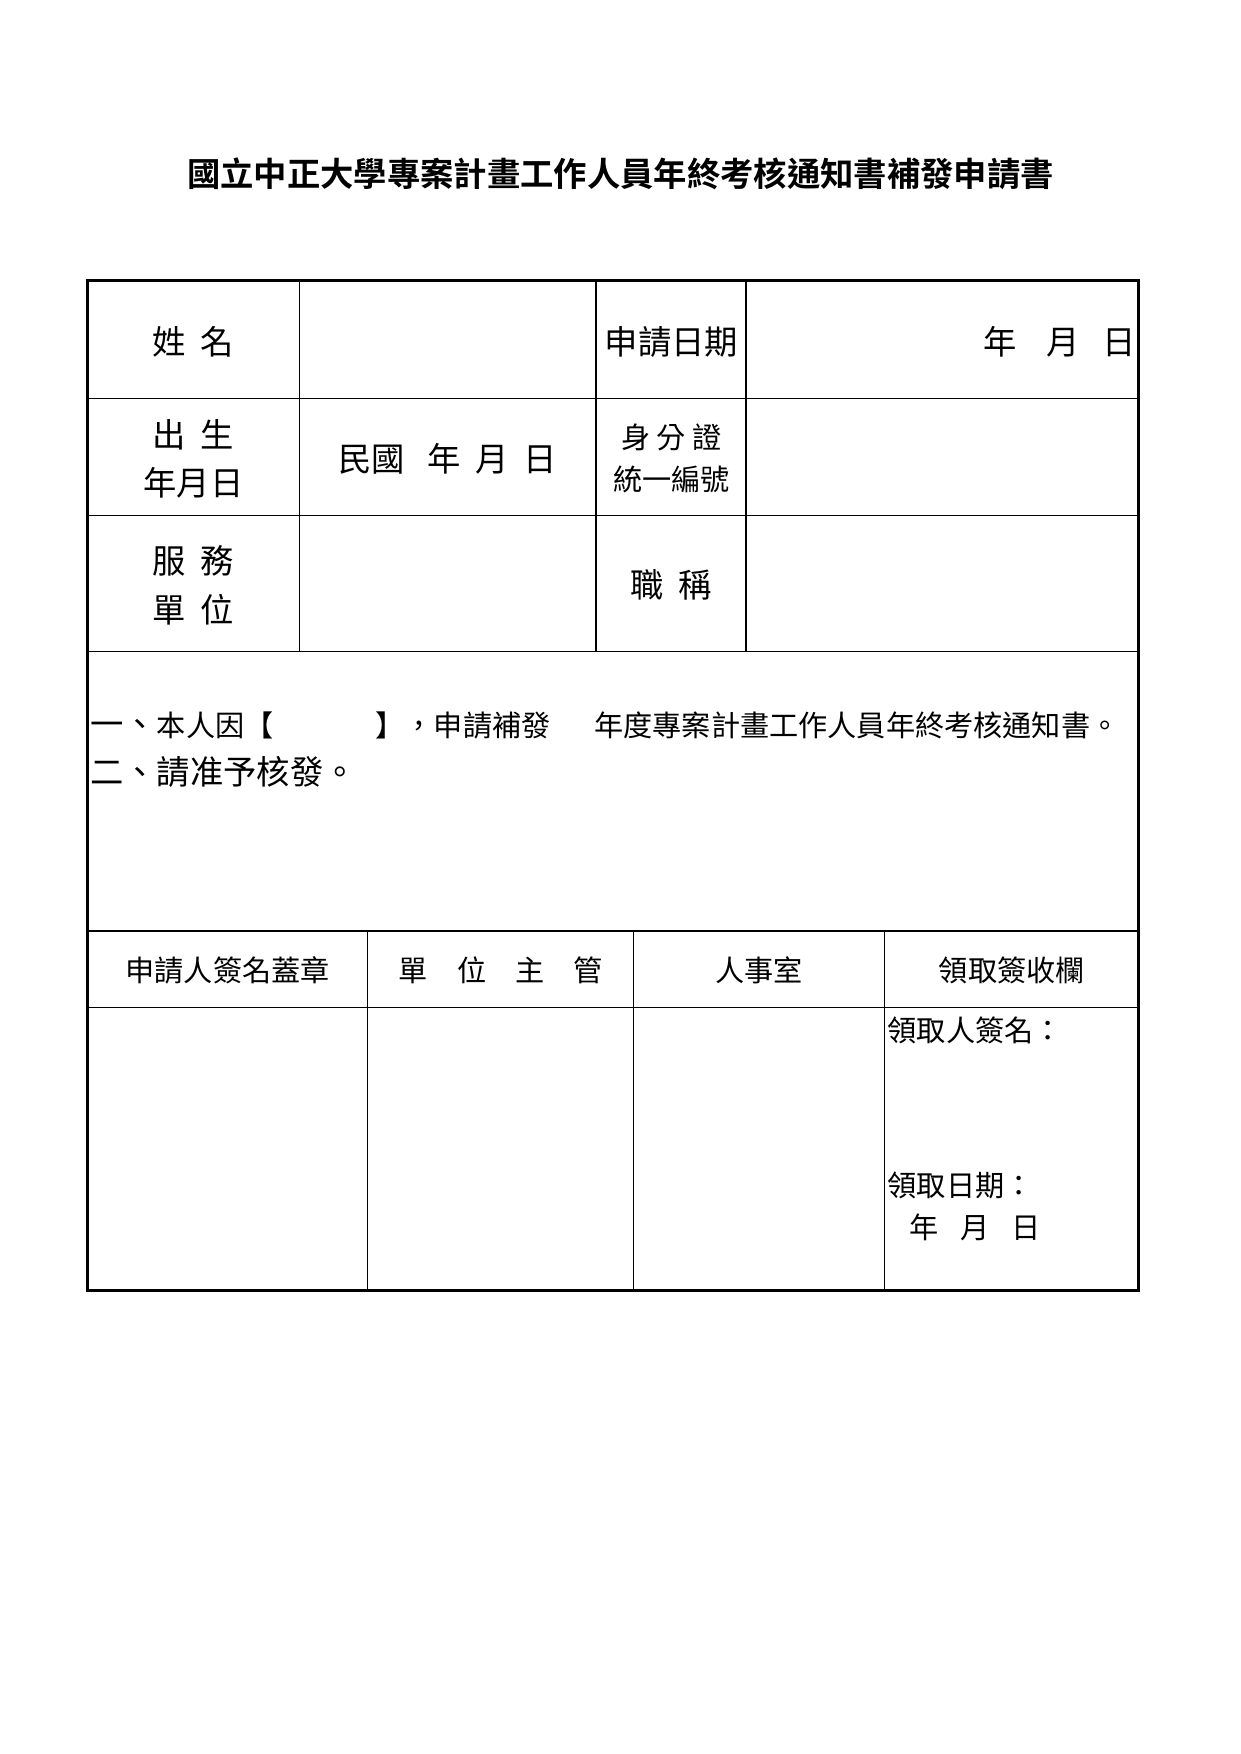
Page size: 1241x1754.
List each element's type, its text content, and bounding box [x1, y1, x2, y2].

table_header 申請日期 [597, 282, 745, 397]
table_cell 申請人簽名蓋章 [89, 932, 367, 1007]
table_cell 單 位 主 管 [368, 932, 633, 1007]
table_cell [634, 1008, 884, 1288]
table_cell [747, 516, 1137, 651]
table_cell 領取人簽名： 領取日期： 年 月 日 [885, 1008, 1137, 1288]
table_cell 身 分 證 統一編號 [597, 399, 745, 514]
table_cell 一、本人因【 】，申請補發 年度專案計畫工作人員年終考核通知書。 二、請准予核發。 [89, 652, 1137, 930]
table_cell 領取簽收欄 [885, 932, 1137, 1007]
table_cell 職 稱 [597, 516, 745, 651]
table_header 年 月 日 [747, 282, 1137, 397]
table_cell [747, 399, 1137, 514]
table_cell [89, 1008, 367, 1288]
table_cell 服 務 單 位 [89, 516, 299, 651]
text 國立中正大學專案計畫工作人員年終考核通知書補發申請書 [148, 148, 1092, 196]
table_cell 民國 年 月 日 [300, 399, 595, 514]
table_header [300, 282, 595, 397]
table_cell 人事室 [634, 932, 884, 1007]
table_header 姓 名 [89, 282, 299, 397]
table_cell [300, 516, 595, 651]
table_cell 出 生 年月日 [89, 399, 299, 514]
table_cell [368, 1008, 633, 1288]
